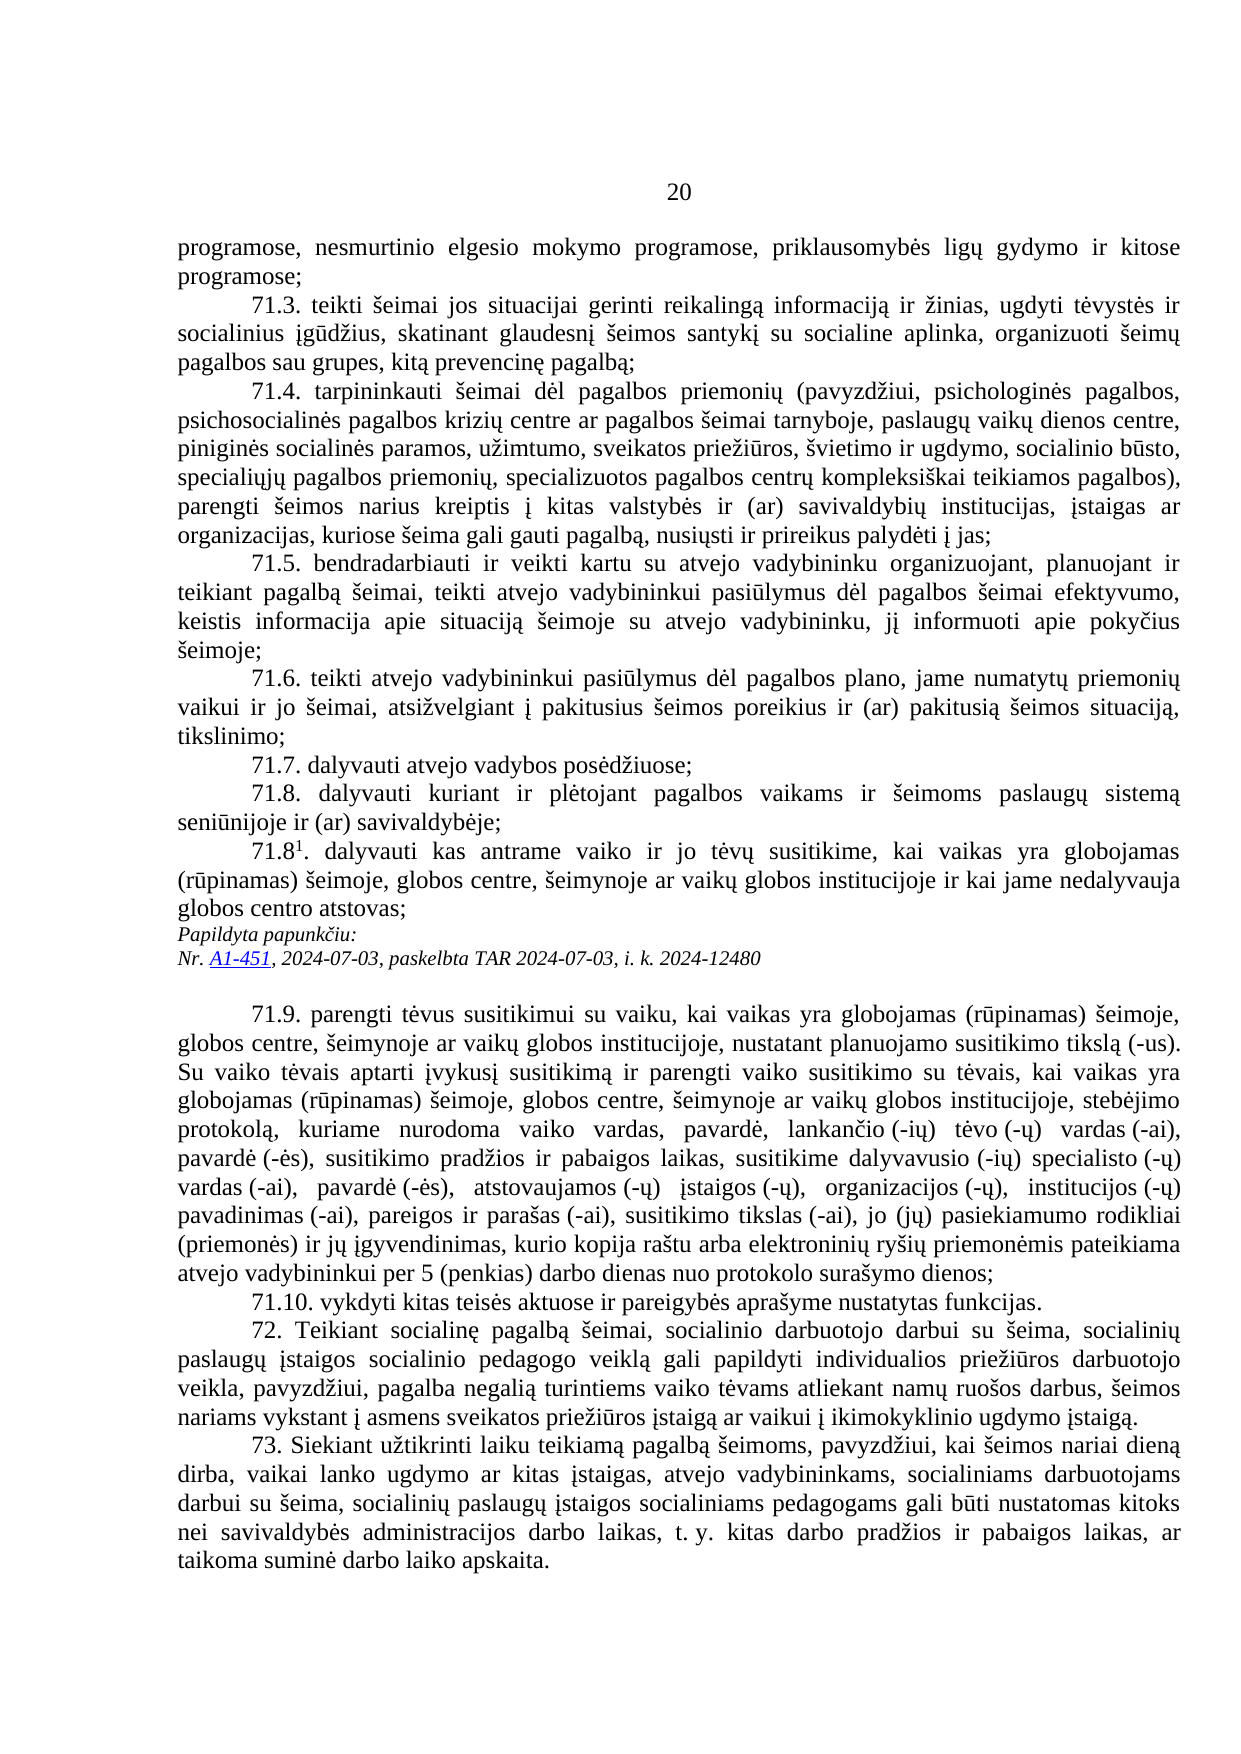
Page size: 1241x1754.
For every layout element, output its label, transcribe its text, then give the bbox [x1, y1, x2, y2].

text 73. Siekiant užtikrinti laiku teikiamą pagalbą šeimoms, pavyzdžiui, kai šeimos nariai dieną dirba, vaikai lanko ugdymo ar kitas įstaigas, atvejo vadybininkams, socialiniams darbuotojams darbui su šeima, socialinių paslaugų įstaigos socialiniams pedagogams gali būti nustatomas kitoks nei savivaldybės administracijos darbo laikas, t. y. kitas darbo pradžios ir pabaigos laikas, ar taikoma suminė darbo laiko apskaita. [177, 1430, 1181, 1574]
text 71.81. dalyvauti kas antrame vaiko ir jo tėvų susitikime, kai vaikas yra globojamas (rūpinamas) šeimoje, globos centre, šeimynoje ar vaikų globos institucijoje ir kai jame nedalyvauja globos centro atstovas; [177, 836, 1181, 922]
text Papildyta papunkčiu: [177, 922, 1181, 946]
text 71.9. parengti tėvus susitikimui su vaiku, kai vaikas yra globojamas (rūpinamas) šeimoje, globos centre, šeimynoje ar vaikų globos institucijoje, nustatant planuojamo susitikimo tikslą (-us). Su vaiko tėvais aptarti įvykusį susitikimą ir parengti vaiko susitikimo su tėvais, kai vaikas yra globojamas (rūpinamas) šeimoje, globos centre, šeimynoje ar vaikų globos institucijoje, stebėjimo protokolą, kuriame nurodoma vaiko vardas, pavardė, lankančio (-ių) tėvo (-ų) vardas (-ai), pavardė (-ės), susitikimo pradžios ir pabaigos laikas, susitikime dalyvavusio (-ių) specialisto (-ų) vardas (-ai), pavardė (-ės), atstovaujamos (-ų) įstaigos (-ų), organizacijos (-ų), institucijos (-ų) pavadinimas (-ai), pareigos ir parašas (-ai), susitikimo tikslas (-ai), jo (jų) pasiekiamumo rodikliai (priemonės) ir jų įgyvendinimas, kurio kopija raštu arba elektroninių ryšių priemonėmis pateikiama atvejo vadybininkui per 5 (penkias) darbo dienas nuo protokolo surašymo dienos; [177, 999, 1181, 1287]
text 71.10. vykdyti kitas teisės aktuose ir pareigybės aprašyme nustatytas funkcijas. [177, 1287, 1181, 1315]
text 71.3. teikti šeimai jos situacijai gerinti reikalingą informaciją ir žinias, ugdyti tėvystės ir socialinius įgūdžius, skatinant glaudesnį šeimos santykį su socialine aplinka, organizuoti šeimų pagalbos sau grupes, kitą prevencinę pagalbą; [177, 290, 1181, 376]
text 72. Teikiant socialinę pagalbą šeimai, socialinio darbuotojo darbui su šeima, socialinių paslaugų įstaigos socialinio pedagogo veiklą gali papildyti individualios priežiūros darbuotojo veikla, pavyzdžiui, pagalba negalią turintiems vaiko tėvams atliekant namų ruošos darbus, šeimos nariams vykstant į asmens sveikatos priežiūros įstaigą ar vaikui į ikimokyklinio ugdymo įstaigą. [177, 1315, 1181, 1430]
text 71.7. dalyvauti atvejo vadybos posėdžiuose; [177, 750, 1181, 778]
text 71.4. tarpininkauti šeimai dėl pagalbos priemonių (pavyzdžiui, psichologinės pagalbos, psichosocialinės pagalbos krizių centre ar pagalbos šeimai tarnyboje, paslaugų vaikų dienos centre, piniginės socialinės paramos, užimtumo, sveikatos priežiūros, švietimo ir ugdymo, socialinio būsto, specialiųjų pagalbos priemonių, specializuotos pagalbos centrų kompleksiškai teikiamos pagalbos), parengti šeimos narius kreiptis į kitas valstybės ir (ar) savivaldybių institucijas, įstaigas ar organizacijas, kuriose šeima gali gauti pagalbą, nusiųsti ir prireikus palydėti į jas; [177, 376, 1181, 548]
text 71.6. teikti atvejo vadybininkui pasiūlymus dėl pagalbos plano, jame numatytų priemonių vaikui ir jo šeimai, atsižvelgiant į pakitusius šeimos poreikius ir (ar) pakitusią šeimos situaciją, tikslinimo; [177, 663, 1181, 750]
text 71.5. bendradarbiauti ir veikti kartu su atvejo vadybininku organizuojant, planuojant ir teikiant pagalbą šeimai, teikti atvejo vadybininkui pasiūlymus dėl pagalbos šeimai efektyvumo, keistis informacija apie situaciją šeimoje su atvejo vadybininku, jį informuoti apie pokyčius šeimoje; [177, 548, 1181, 663]
text programose, nesmurtinio elgesio mokymo programose, priklausomybės ligų gydymo ir kitose programose; [177, 232, 1181, 290]
text Nr. A1-451, 2024-07-03, paskelbta TAR 2024-07-03, i. k. 2024-12480 [177, 946, 1181, 970]
text 71.8. dalyvauti kuriant ir plėtojant pagalbos vaikams ir šeimoms paslaugų sistemą seniūnijoje ir (ar) savivaldybėje; [177, 778, 1181, 836]
